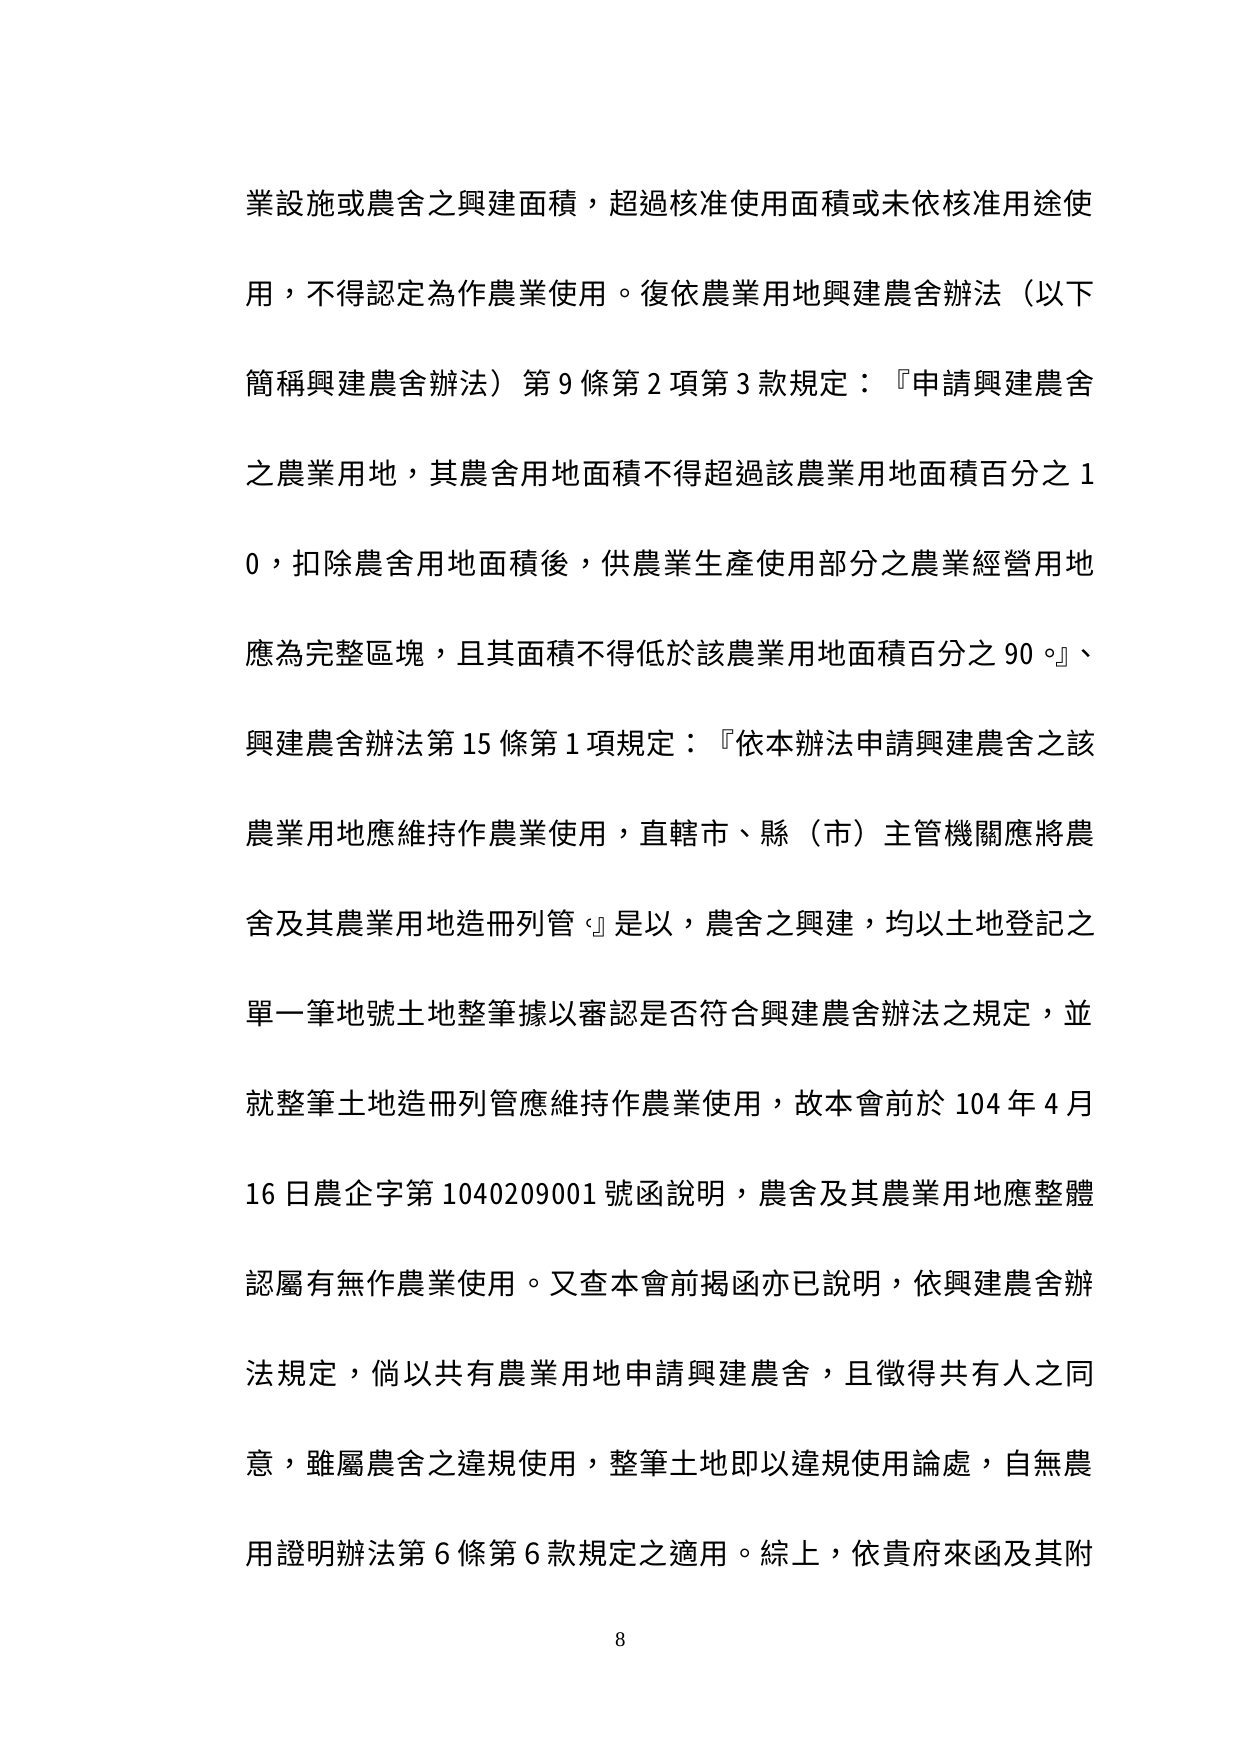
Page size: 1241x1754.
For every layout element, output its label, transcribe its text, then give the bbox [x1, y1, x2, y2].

table_cell [150, 165, 234, 1589]
table_cell 業設施或農舍之興建面積，超過核准使用面積或未依核准用途使用，不得認定為作農業使用。復依農業用地興建農舍辦法（以下簡稱興建農舍辦法）第9條第2項第3款規定：『申請興建農舍之農業用地，其農舍用地面積不得超過該農業用地面積百分之10，扣除農舍用地面積後，供農業生產使用部分之農業經營用地應為完整區塊，且其面積不得低於該農業用地面積百分之90。』、興建農舍辦法第15條第1項規定：『依本辦法申請興建農舍之該農業用地應維持作農業使用，直轄市、縣（市）主管機關應將農舍及其農業用地造冊列管。』是以，農舍之興建，均以土地登記之單一筆地號土地整筆據以審認是否符合興建農舍辦法之規定，並就整筆土地造冊列管應維持作農業使用，故本會前於104年4月16日農企字第1040209001號函說明，農舍及其農業用地應整體認屬有無作農業使用。又查本會前揭函亦已說明，依興建農舍辦法規定，倘以共有農業用地申請興建農舍，且徵得共有人之同意，雖屬農舍之違規使用，整筆土地即以違規使用論處，自無農用證明辦法第6條第6款規定之適用。綜上，依貴府來函及其附 [234, 165, 1106, 1589]
